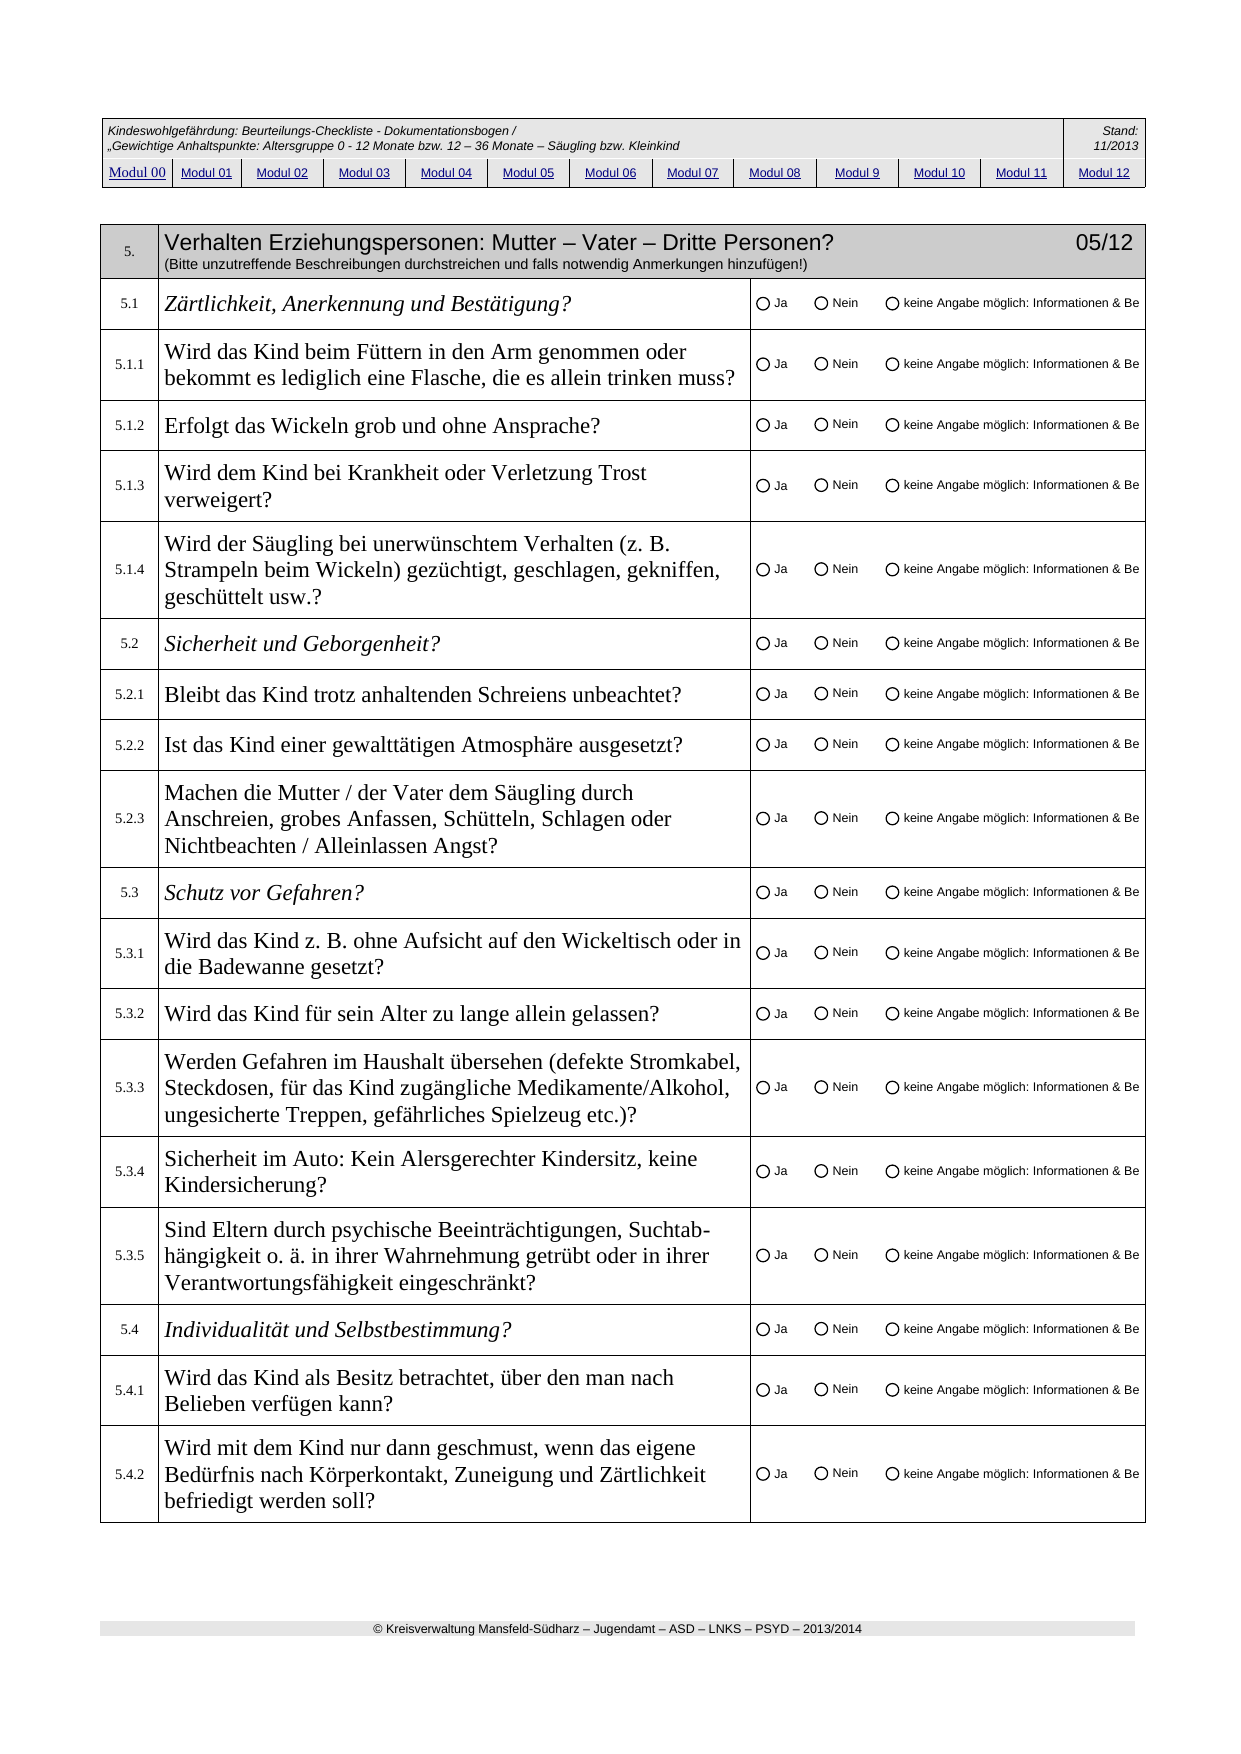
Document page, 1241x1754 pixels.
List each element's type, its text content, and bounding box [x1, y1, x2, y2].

table_cell 5.1.4 [101, 522, 158, 618]
table_cell [751, 330, 1145, 399]
table_cell 5.1.2 [101, 401, 158, 450]
table_cell 5.1 [101, 279, 158, 329]
table_cell Zärtlichkeit, Anerkennung und Bestätigung? [159, 279, 750, 329]
table_cell [751, 989, 1145, 1039]
table_cell [751, 279, 1145, 329]
table_cell Wird das Kind z. B. ohne Aufsicht auf den Wickeltisch oder in die Badewanne gesetzt? [159, 919, 750, 988]
table_cell Erfolgt das Wickeln grob und ohne Ansprache? [159, 401, 750, 450]
table_cell 5.2 [101, 619, 158, 669]
table_cell [751, 919, 1145, 988]
table_cell 5.4.2 [101, 1426, 158, 1522]
table_cell [751, 1305, 1145, 1354]
table_cell 5.2.1 [101, 670, 158, 719]
table_cell Wird der Säugling bei unerwünschtem Verhalten (z. B. Strampeln beim Wickeln) gezüchtigt, ge­schlagen, gekniffen, geschüttelt usw.? [159, 522, 750, 618]
table_cell [751, 451, 1145, 521]
table_cell Wird das Kind als Besitz betrachtet, über den man nach Belieben verfügen kann? [159, 1356, 750, 1425]
table_cell Schutz vor Gefahren? [159, 868, 750, 918]
table_cell 5.2.3 [101, 771, 158, 867]
table_cell 5.4 [101, 1305, 158, 1354]
table_cell [751, 1426, 1145, 1522]
table_cell [751, 1137, 1145, 1207]
table_cell Wird dem Kind bei Krankheit oder Verletzung Trost verweigert? [159, 451, 750, 521]
table_cell 5.1.3 [101, 451, 158, 521]
table_cell Individualität und Selbstbestimmung? [159, 1305, 750, 1354]
table_cell [751, 619, 1145, 669]
table_cell 5.4.1 [101, 1356, 158, 1425]
table_cell 5.3.3 [101, 1040, 158, 1136]
table_cell Wird das Kind beim Füttern in den Arm genommen oder bekommt es lediglich eine Flasche, die es allein trinken muss? [159, 330, 750, 399]
table_cell 5.2.2 [101, 720, 158, 770]
table_cell 5.3.2 [101, 989, 158, 1039]
table_cell Wird das Kind für sein Alter zu lange allein gelassen? [159, 989, 750, 1039]
table_cell Sicherheit und Geborgenheit? [159, 619, 750, 669]
table_cell Wird mit dem Kind nur dann geschmust, wenn das eigene Bedürfnis nach Körperkontakt, Zuneigung und Zärtlichkeit befriedigt werden soll? [159, 1426, 750, 1522]
table_header Verhalten Erziehungspersonen: Mutter – Vater – Dritte Personen? 05/12 (Bitte unzutreffende Beschreibungen durchstreichen und falls notwendig Anmerkungen hinzufügen!) [159, 225, 1145, 278]
table_cell Machen die Mutter / der Vater dem Säugling durch Anschreien, grobes Anfassen, Schütteln, Schlagen oder Nichtbeachten / Alleinlassen Angst? [159, 771, 750, 867]
table_cell 5.3.4 [101, 1137, 158, 1207]
table_cell Bleibt das Kind trotz anhaltenden Schreiens unbeachtet? [159, 670, 750, 719]
table_cell Sicherheit im Auto: Kein Alersgerechter Kindersitz, keine Kindersicherung? [159, 1137, 750, 1207]
table_cell [751, 720, 1145, 770]
table_cell Werden Gefahren im Haushalt übersehen (defekte Stromkabel, Steckdosen, für das Kind zugängli­che Medikamente/Alkohol, ungesicherte Treppen, gefährliches Spielzeug etc.)? [159, 1040, 750, 1136]
table_cell [751, 670, 1145, 719]
table_cell 5.3.1 [101, 919, 158, 988]
table_cell [751, 868, 1145, 918]
table_cell Sind Eltern durch psychische Beeinträchtigungen, Suchtab­hängigkeit o. ä. in ihrer Wahrnehmung getrübt oder in ihrer Verantwortungsfähigkeit eingeschränkt? [159, 1208, 750, 1304]
table_cell [751, 771, 1145, 867]
table_cell [751, 522, 1145, 618]
table_cell [751, 1040, 1145, 1136]
table_header 5. [101, 225, 158, 278]
table_cell 5.3 [101, 868, 158, 918]
table_cell [751, 1208, 1145, 1304]
table_cell [751, 401, 1145, 450]
table_cell [751, 1356, 1145, 1425]
table_cell 5.3.5 [101, 1208, 158, 1304]
table_cell Ist das Kind einer gewalttätigen Atmosphäre ausgesetzt? [159, 720, 750, 770]
table_cell 5.1.1 [101, 330, 158, 399]
